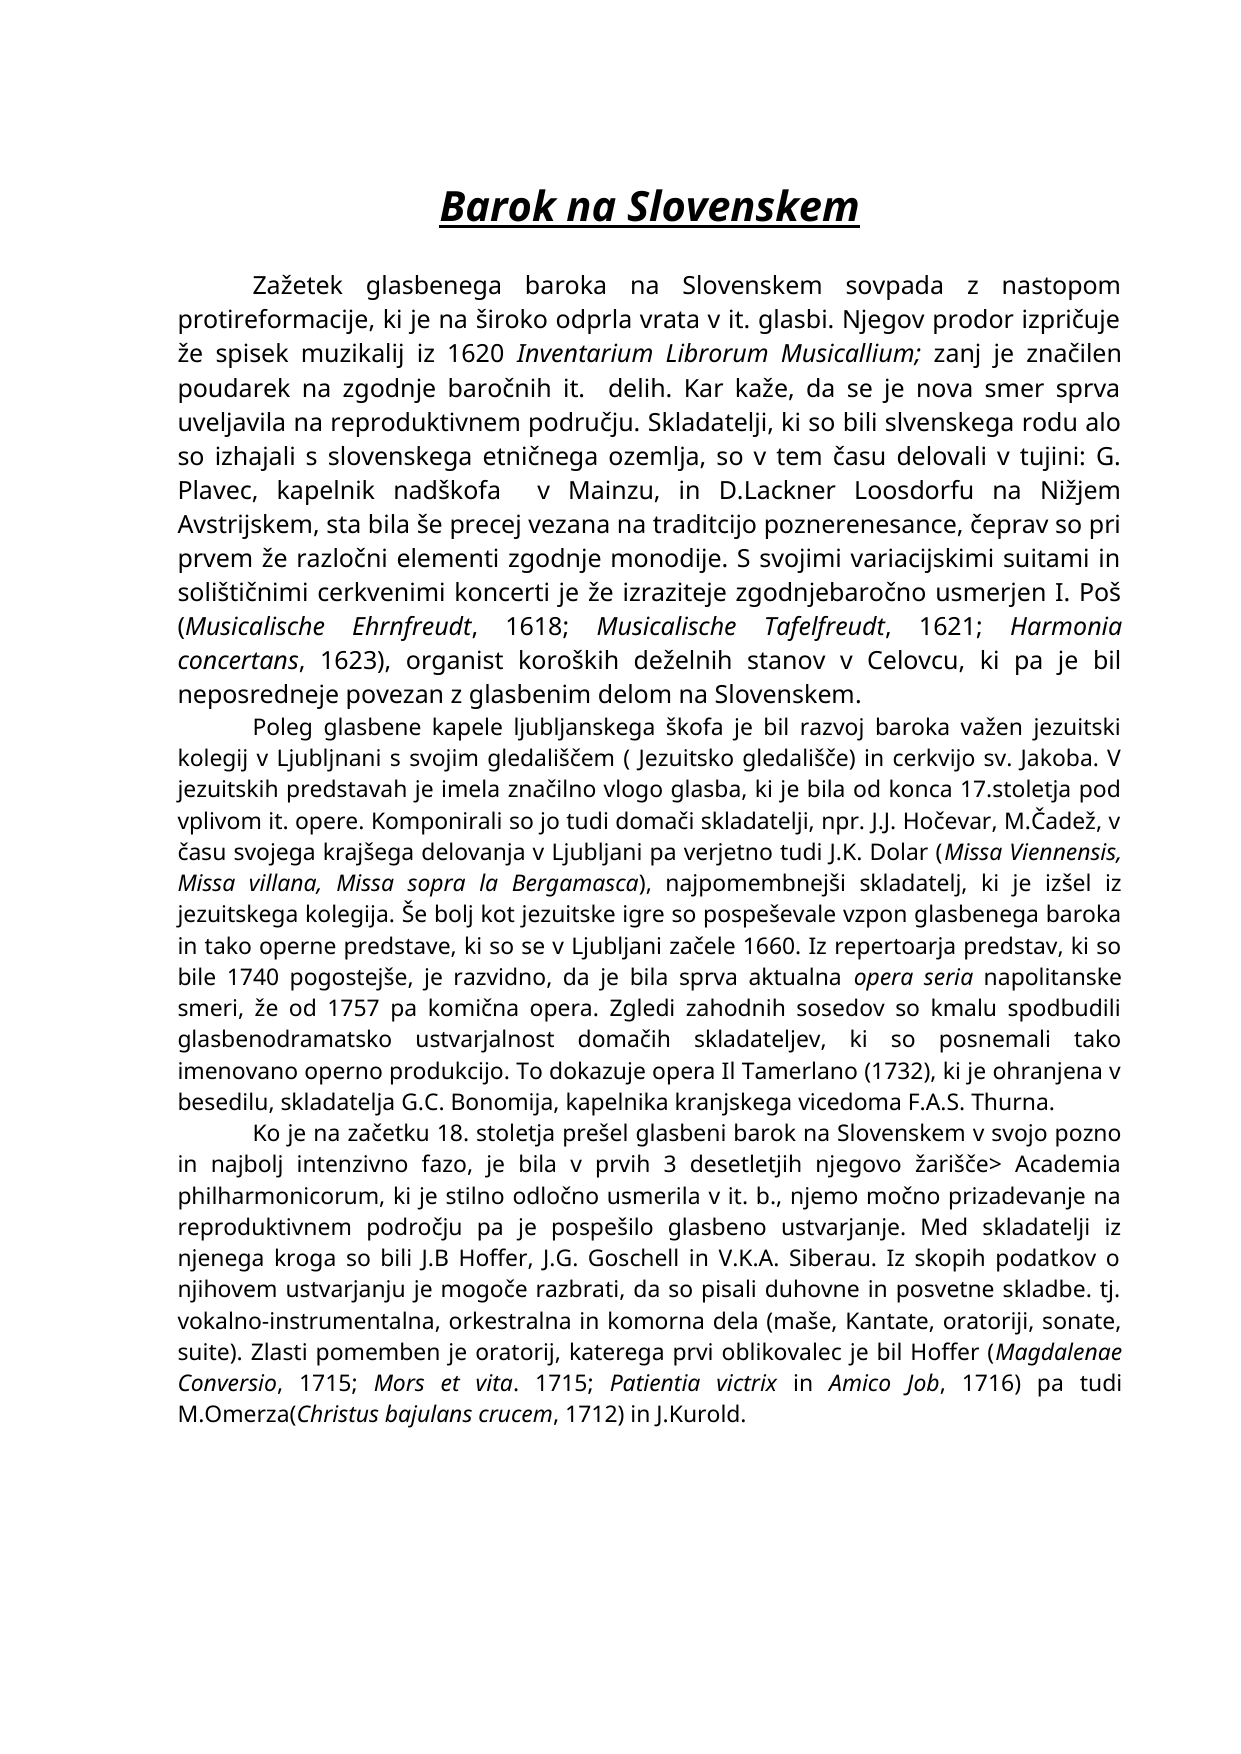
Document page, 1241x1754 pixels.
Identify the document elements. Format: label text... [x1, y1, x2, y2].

text Ko je na začetku 18. stoletja prešel glasbeni barok na Slovenskem v svojo pozno in najbolj intenzivno fazo, je bila v prvih 3 desetletjih njegovo žarišče> Academia philharmonicorum, ki je stilno odločno usmerila v it. b., njemo močno prizadevanje na reproduktivnem področju pa je pospešilo glasbeno ustvarjanje. Med skladatelji iz njenega kroga so bili J.B Hoffer, J.G. Goschell in V.K.A. Siberau. Iz skopih podatkov o njihovem ustvarjanju je mogoče razbrati, da so pisali duhovne in posvetne skladbe. tj. vokalno-instrumentalna, orkestralna in komorna dela (maše, Kantate, oratoriji, sonate, suite). Zlasti pomemben je oratorij, katerega prvi oblikovalec je bil Hoffer (Magdalenae Conversio, 1715; Mors et vita. 1715; Patientia victrix in Amico Job, 1716) pa tudi M.Omerza(Christus bajulans crucem, 1712) in J.Kurold. [177, 1117, 1122, 1429]
text Poleg glasbene kapele ljubljanskega škofa je bil razvoj baroka važen jezuitski kolegij v Ljubljnani s svojim gledališčem ( Jezuitsko gledališče) in cerkvijo sv. Jakoba. V jezuitskih predstavah je imela značilno vlogo glasba, ki je bila od konca 17.stoletja pod vplivom it. opere. Komponirali so jo tudi domači skladatelji, npr. J.J. Hočevar, M.Čadež, v času svojega krajšega delovanja v Ljubljani pa verjetno tudi J.K. Dolar (Missa Viennensis, Missa villana, Missa sopra la Bergamasca), najpomembnejši skladatelj, ki je izšel iz jezuitskega kolegija. Še bolj kot jezuitske igre so pospeševale vzpon glasbenega baroka in tako operne predstave, ki so se v Ljubljani začele 1660. Iz repertoarja predstav, ki so bile 1740 pogostejše, je razvidno, da je bila sprva aktualna opera seria napolitanske smeri, že od 1757 pa komična opera. Zgledi zahodnih sosedov so kmalu spodbudili glasbenodramatsko ustvarjalnost domačih skladateljev, ki so posnemali tako imenovano operno produkcijo. To dokazuje opera Il Tamerlano (1732), ki je ohranjena v besedilu, skladatelja G.C. Bonomija, kapelnika kranjskega vicedoma F.A.S. Thurna. [177, 711, 1122, 1117]
text Barok na Slovenskem [177, 177, 1122, 234]
text Zažetek glasbenega baroka na Slovenskem sovpada z nastopom protireformacije, ki je na široko odprla vrata v it. glasbi. Njegov prodor izpričuje že spisek muzikalij iz 1620 Inventarium Librorum Musicallium; zanj je značilen poudarek na zgodnje baročnih it. delih. Kar kaže, da se je nova smer sprva uveljavila na reproduktivnem području. Skladatelji, ki so bili slvenskega rodu alo so izhajali s slovenskega etničnega ozemlja, so v tem času delovali v tujini: G. Plavec, kapelnik nadškofa v Mainzu, in D.Lackner Loosdorfu na Nižjem Avstrijskem, sta bila še precej vezana na traditcijo poznerenesance, čeprav so pri prvem že razločni elementi zgodnje monodije. S svojimi variacijskimi suitami in solištičnimi cerkvenimi koncerti je že izraziteje zgodnjebaročno usmerjen I. Poš (Musicalische Ehrnfreudt, 1618; Musicalische Tafelfreudt, 1621; Harmonia concertans, 1623), organist koroških deželnih stanov v Celovcu, ki pa je bil neposredneje povezan z glasbenim delom na Slovenskem. [177, 268, 1122, 711]
